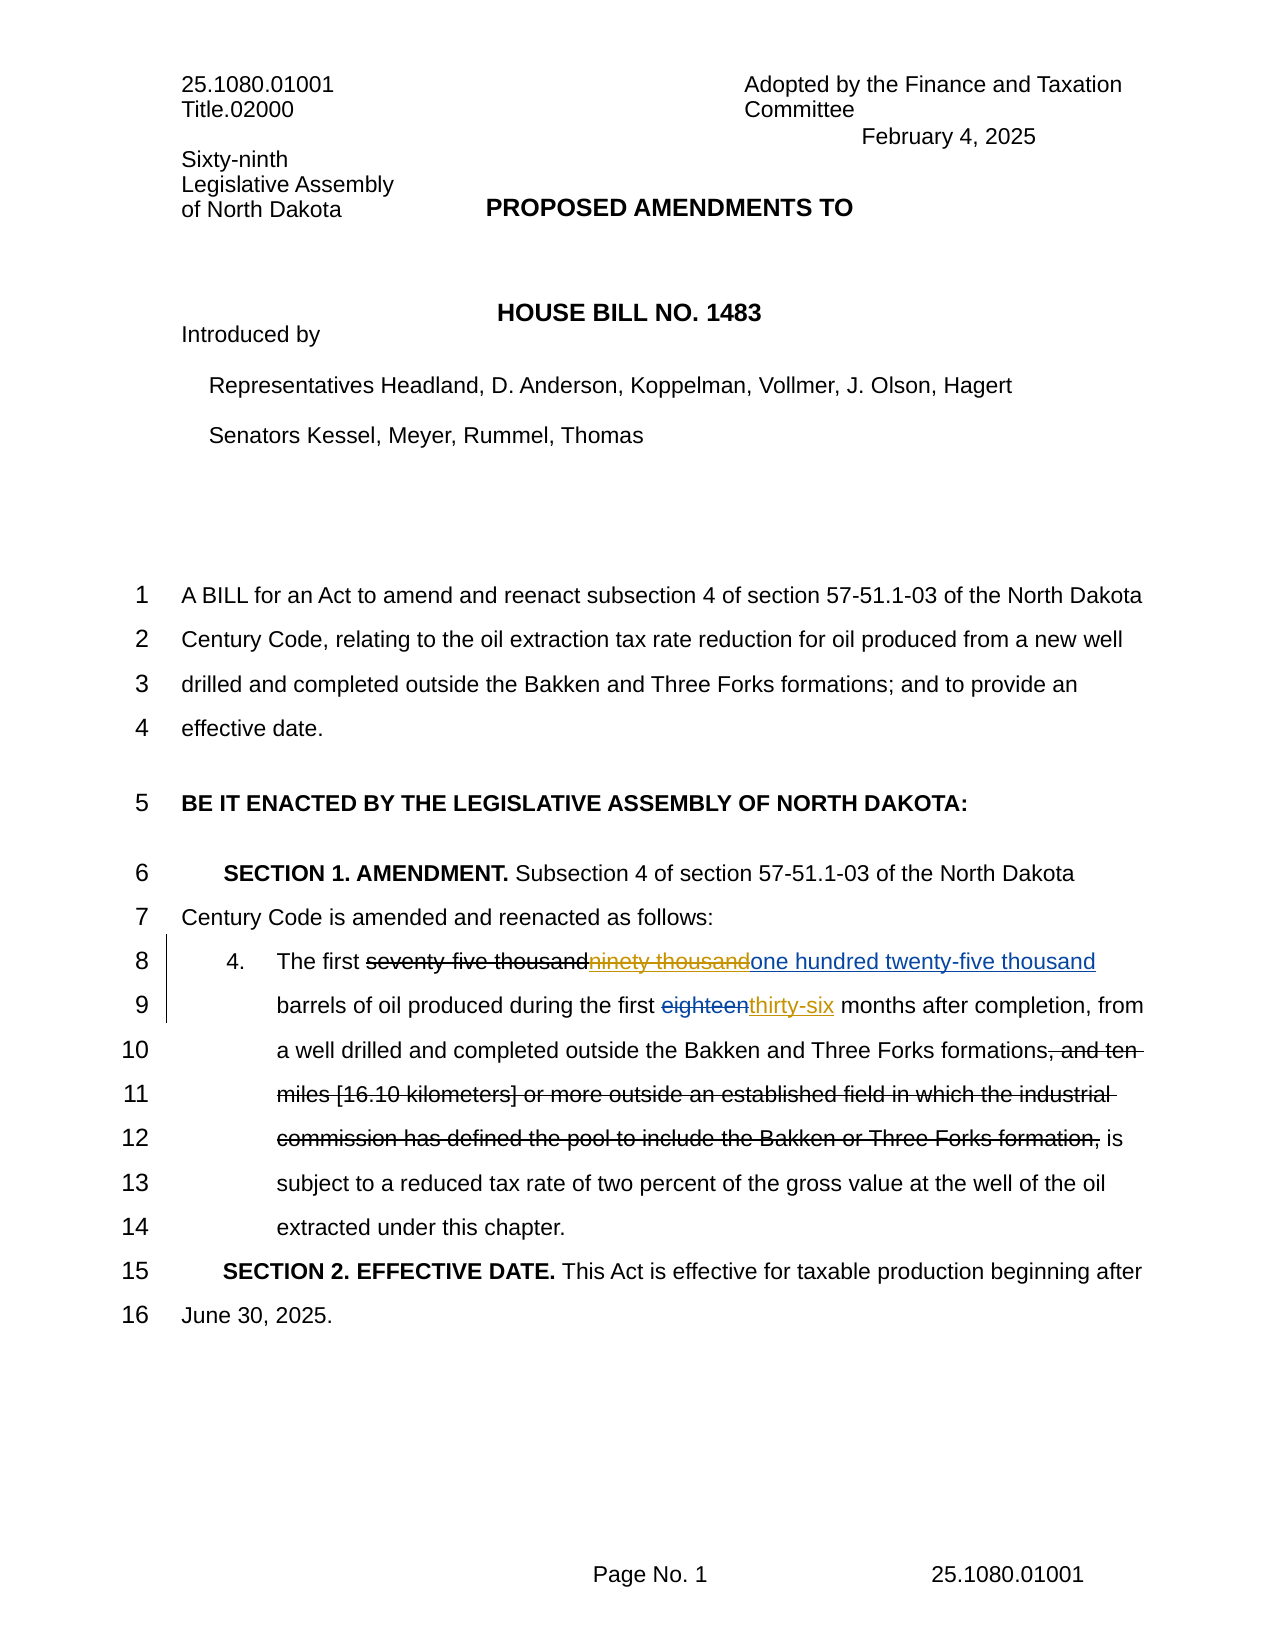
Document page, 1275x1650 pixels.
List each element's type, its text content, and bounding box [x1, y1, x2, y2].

title PROPOSED AMENDMENTS TO [486, 192, 872, 221]
text SECTION 2. EFFECTIVE DATE. This Act is effective for taxable production beginning after June 30, 2025. [181, 1244, 1154, 1333]
table_cell Sixty-ninth [181, 123, 744, 173]
table_header Adopted by the Finance and Taxation Committee [744, 73, 1153, 123]
text Legislative Assembly [181, 173, 1154, 198]
title House BILL NO. 1483 [490, 297, 762, 326]
text Senators Kessel, Meyer, Rummel, Thomas [208, 425, 1154, 448]
text of North Dakota [181, 198, 1154, 223]
title A BILL for an Act to amend and reenact subsection 4 of section 57‑51.1‑03 of the North Dakota Century Code, relating to the oil extraction tax rate reduction for oil produced from a new well drilled and completed outside the Bakken and Three Forks formations; and to provide an effective date. [181, 568, 1154, 745]
text Introduced by [181, 323, 1154, 348]
text 4. The first seventy‑five thousandone hundred twenty­-five thousand barrels of oil produced during the first thirty‑six months after completion, from a well drilled and completed outside the Bakken and Three Forks formations, and ten miles [16.10 kilometers] or more outside an established field in which the industrial commission has defined the pool to include the Bakken or Three Forks formation, is subject to a reduced tax rate of two percent of the gross value at the well of the oil extracted under this chapter. [181, 934, 1154, 1244]
text BE IT ENACTED BY THE LEGISLATIVE ASSEMBLY OF NORTH DAKOTA: [181, 776, 1154, 821]
text Representatives Headland, D. Anderson, Koppelman, Vollmer, J. Olson, Hagert [208, 375, 1154, 398]
text SECTION 1. AMENDMENT. Subsection 4 of section 57‑51.1‑03 of the North Dakota Century Code is amended and reenacted as follows: [181, 846, 1154, 934]
table_cell February 4, 2025 [744, 123, 1153, 173]
table_header 25.1080.01001 Title.02000 [181, 73, 744, 123]
